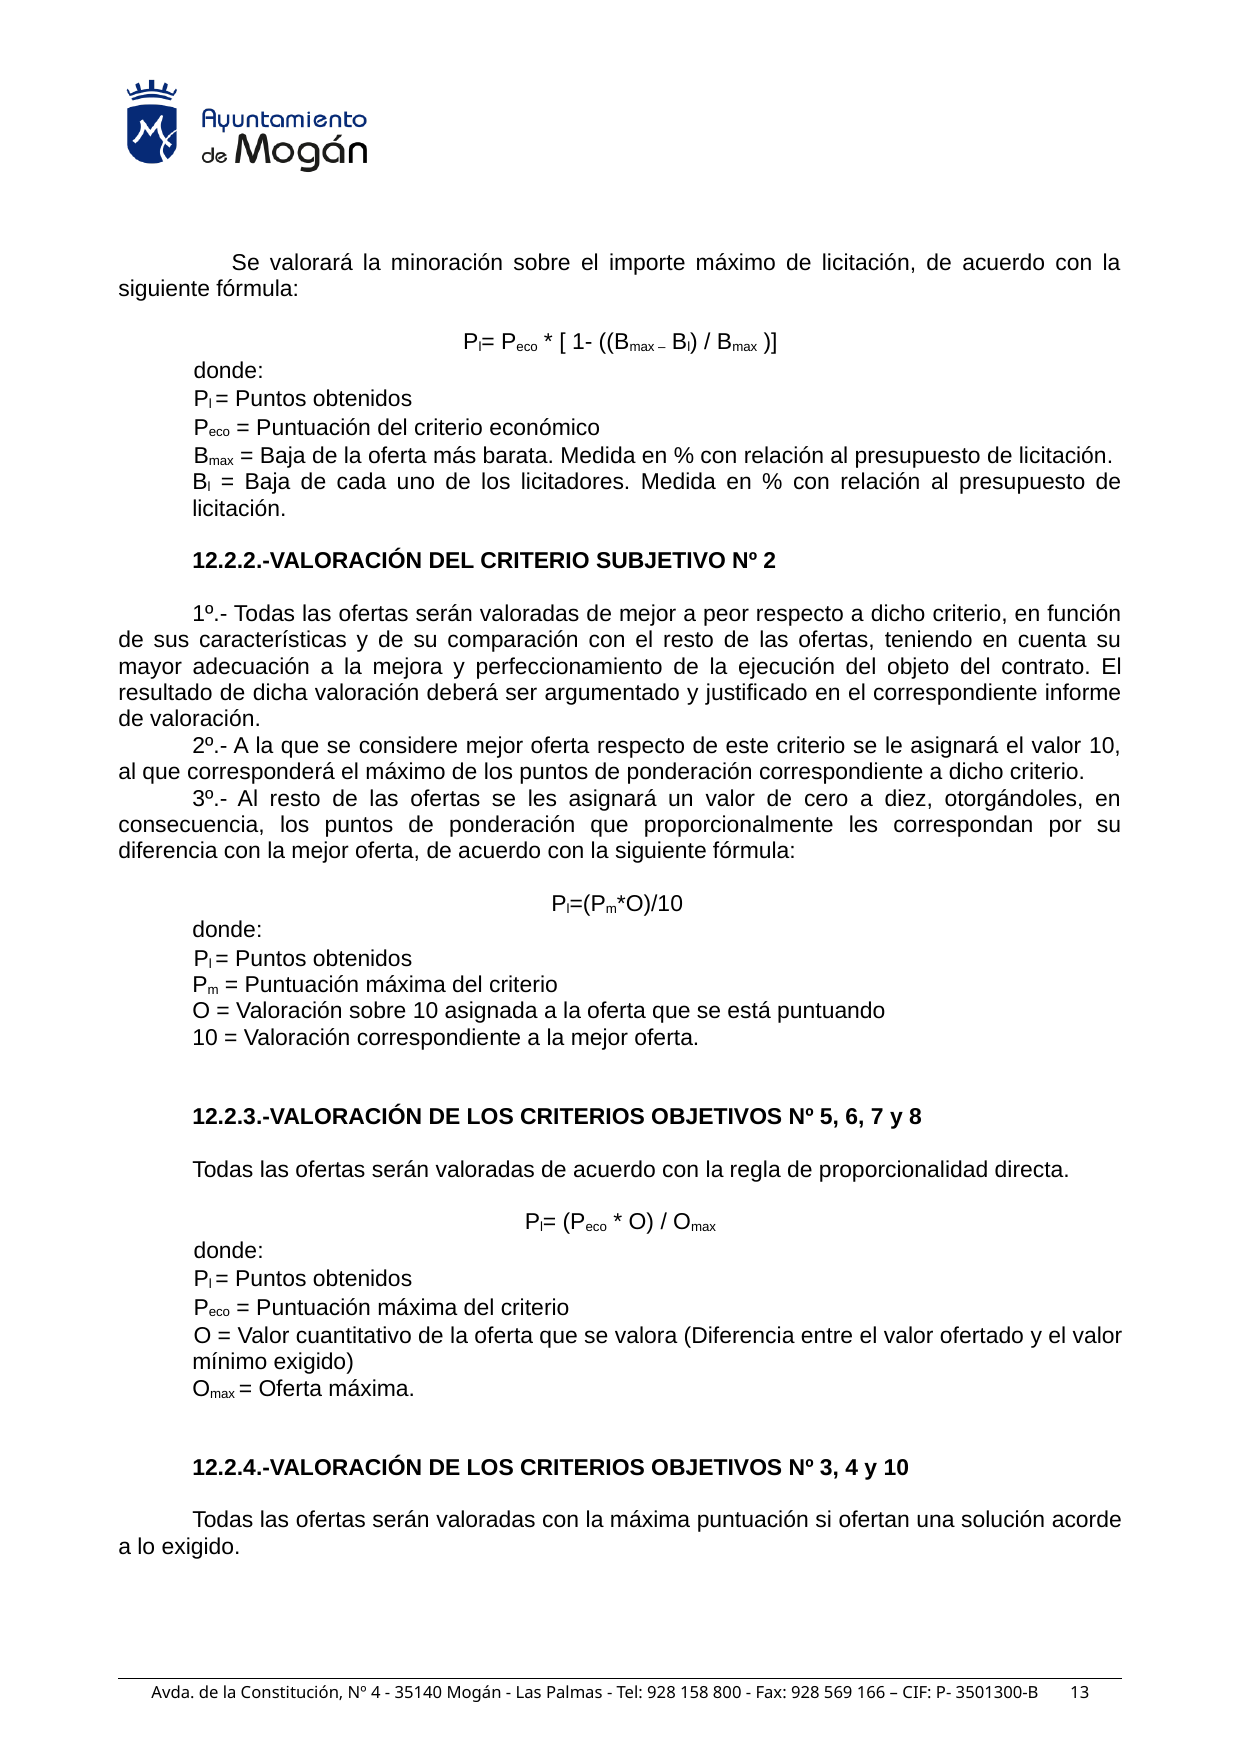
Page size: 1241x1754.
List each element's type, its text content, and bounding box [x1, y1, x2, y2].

text Pl = Puntos obtenidos [192, 1265, 1124, 1291]
text Pl = Puntos obtenidos [192, 385, 1124, 411]
text Todas las ofertas serán valoradas de acuerdo con la regla de proporcionalidad directa. [118, 1156, 1122, 1182]
text Se valorará la minoración sobre el importe máximo de licitación, de acuerdo con la siguiente fórmula: [118, 249, 1122, 302]
picture [111, 58, 385, 190]
text 1º.- Todas las ofertas serán valoradas de mejor a peor respecto a dicho criterio, en función de sus características y de su comparación con el resto de las ofertas, teniendo en cuenta su mayor adecuación a la mejora y perfeccionamiento de la ejecución del objeto del contrato. El resultado de dicha valoración deberá ser argumentado y justificado en el correspondiente informe de valoración. [118, 600, 1122, 732]
text Pl= Peco * [ 1- ((Bmax – Bl) / Bmax )] [118, 328, 1122, 354]
text O = Valor cuantitativo de la oferta que se valora (Diferencia entre el valor ofertado y el valor mínimo exigido) [192, 1322, 1124, 1375]
text Omax = Oferta máxima. [192, 1375, 1122, 1401]
text Pm = Puntuación máxima del criterio [192, 971, 1122, 997]
text Peco = Puntuación máxima del criterio [192, 1293, 1124, 1320]
text 12.2.2.-VALORACIÓN DEL CRITERIO SUBJETIVO Nº 2 [118, 547, 1122, 574]
text Bmax = Baja de la oferta más barata. Medida en % con relación al presupuesto de licitación. [192, 442, 1124, 468]
text 10 = Valoración correspondiente a la mejor oferta. [192, 1024, 1122, 1050]
text donde: [192, 1237, 1124, 1263]
text 2º.- A la que se considere mejor oferta respecto de este criterio se le asignará el valor 10, al que corresponderá el máximo de los puntos de ponderación correspondiente a dicho criterio. [118, 732, 1122, 784]
text donde: [192, 916, 1122, 943]
text 12.2.4.-VALORACIÓN DE LOS CRITERIOS OBJETIVOS Nº 3, 4 y 10 [118, 1454, 1122, 1480]
text Pl=(Pm*O)/10 [118, 890, 1122, 916]
text Pl = Puntos obtenidos [192, 945, 1124, 971]
text donde: [192, 357, 1124, 383]
text 3º.- Al resto de las ofertas se les asignará un valor de cero a diez, otorgándoles, en consecuencia, los puntos de ponderación que proporcionalmente les correspondan por su diferencia con la mejor oferta, de acuerdo con la siguiente fórmula: [118, 784, 1122, 863]
text O = Valoración sobre 10 asignada a la oferta que se está puntuando [192, 997, 1122, 1024]
text Todas las ofertas serán valoradas con la máxima puntuación si ofertan una solución acorde a lo exigido. [118, 1506, 1122, 1559]
text Pl= (Peco * O) / Omax [118, 1208, 1122, 1234]
text Peco = Puntuación del criterio económico [192, 413, 1124, 440]
text 12.2.3.-VALORACIÓN DE LOS CRITERIOS OBJETIVOS Nº 5, 6, 7 y 8 [118, 1103, 1122, 1129]
text Bl = Baja de cada uno de los licitadores. Medida en % con relación al presupuesto de licitación. [192, 468, 1122, 521]
